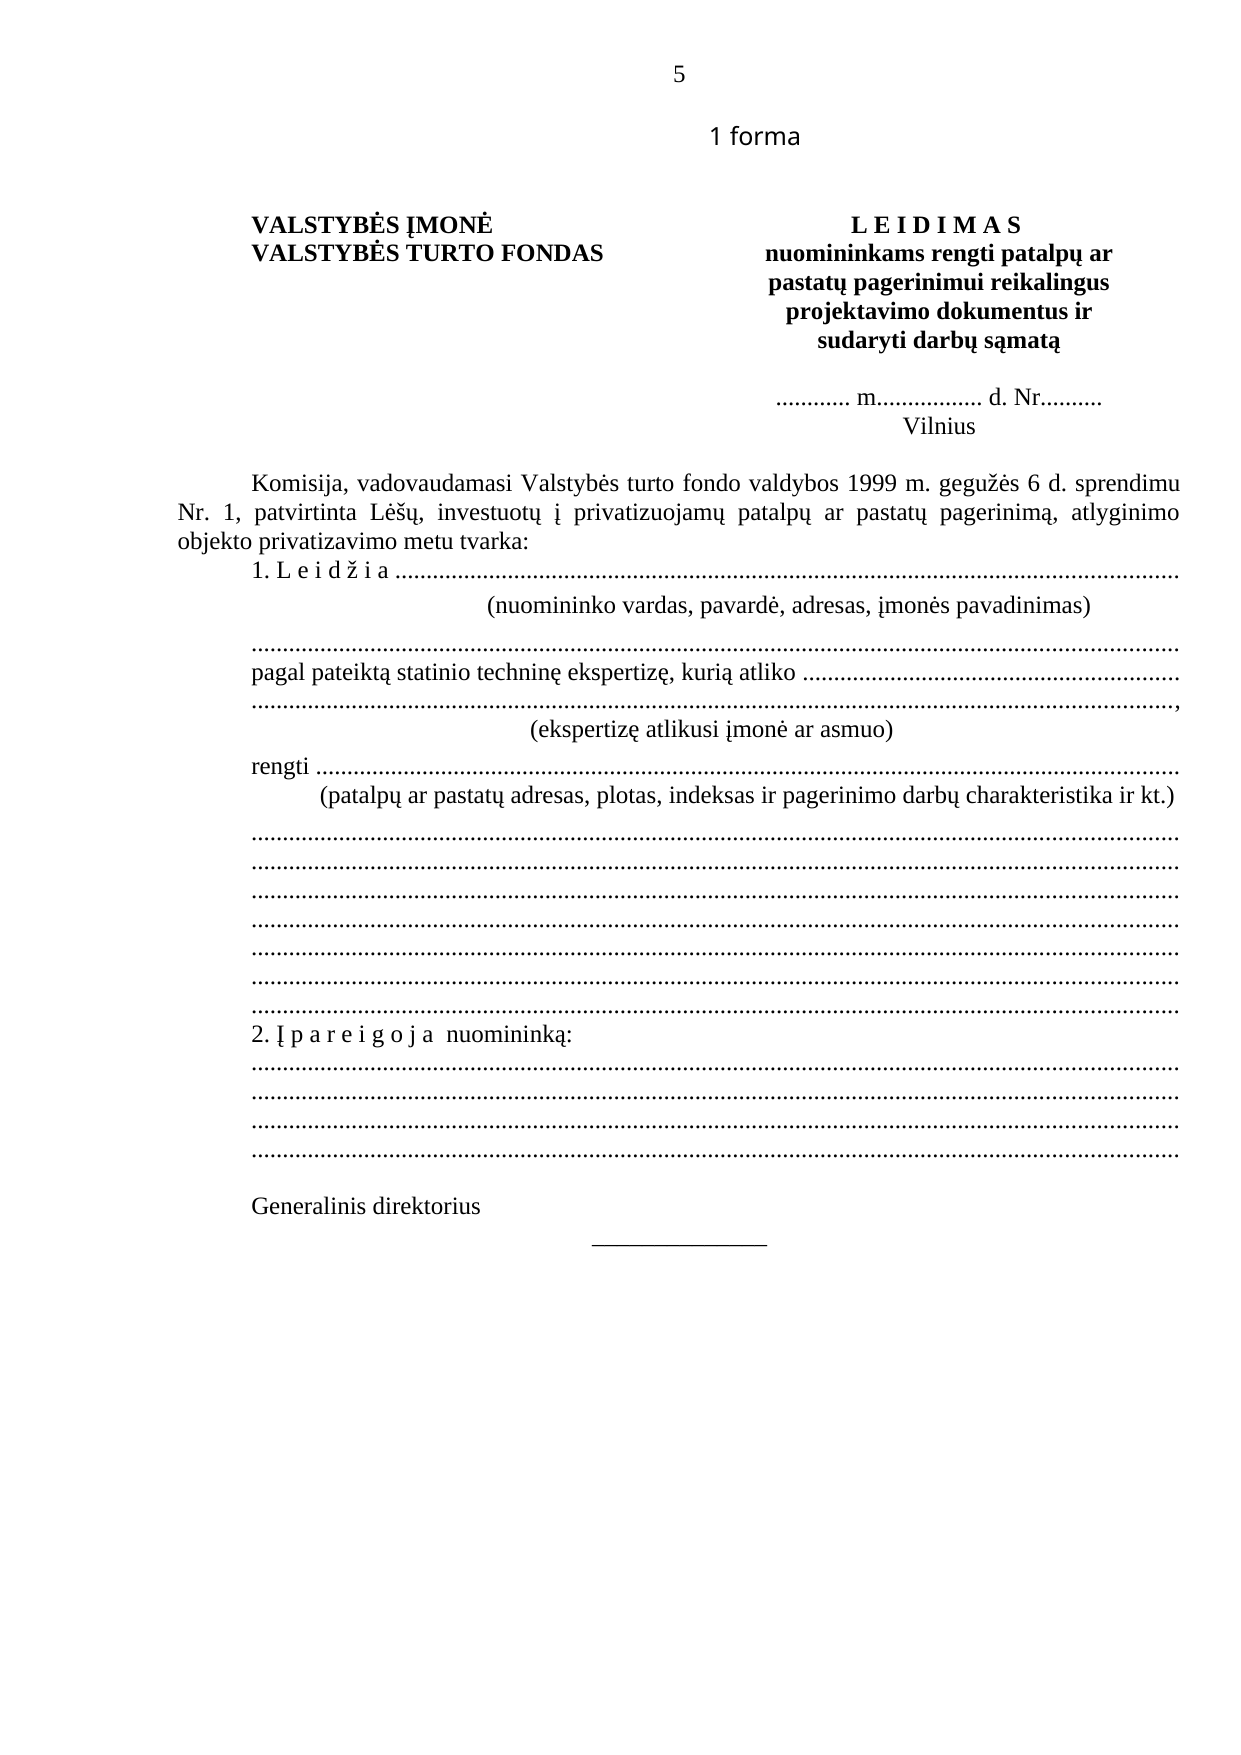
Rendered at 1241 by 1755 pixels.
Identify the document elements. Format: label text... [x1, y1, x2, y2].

text (ekspertizę atlikusi įmonė ar asmuo) [177, 714, 1181, 751]
text , [177, 685, 1181, 714]
text Komisija, vadovaudamasi Valstybės turto fondo valdybos 1999 m. gegužės 6 d. sprendimu Nr. 1, patvirtinta Lėšų, investuotų į privatizuojamų patalpų ar pastatų pagerinimą, atlyginimo objekto privatizavimo metu tvarka: [177, 468, 1181, 555]
text ______________ [177, 1220, 1181, 1249]
text 1. Leidžia [177, 555, 1181, 591]
text 2. Įpareigoja nuomininką: [177, 1019, 1181, 1047]
text sudaryti darbų sąmatą [177, 325, 1181, 353]
text ............ m................. d. Nr.......... [177, 382, 1181, 411]
text Generalinis direktorius [177, 1191, 1181, 1220]
text 1 forma [177, 118, 1181, 152]
text projektavimo dokumentus ir [177, 296, 1181, 325]
text (nuomininko vardas, pavardė, adresas, įmonės pavadinimas) [177, 591, 1181, 628]
text pastatų pagerinimui reikalingus [177, 267, 1181, 296]
text VALSTYBĖS ĮMONĖ LEIDIMAS [177, 210, 1181, 238]
text (patalpų ar pastatų adresas, plotas, indeksas ir pagerinimo darbų charakteristika ir kt.) [177, 780, 1181, 817]
text pagal pateiktą statinio techninę ekspertizę, kurią atliko [177, 657, 1181, 685]
text Vilnius [177, 411, 1181, 440]
text rengti [177, 751, 1181, 780]
text VALSTYBĖS TURTO FONDAS nuomininkams rengti patalpų ar [177, 238, 1181, 267]
